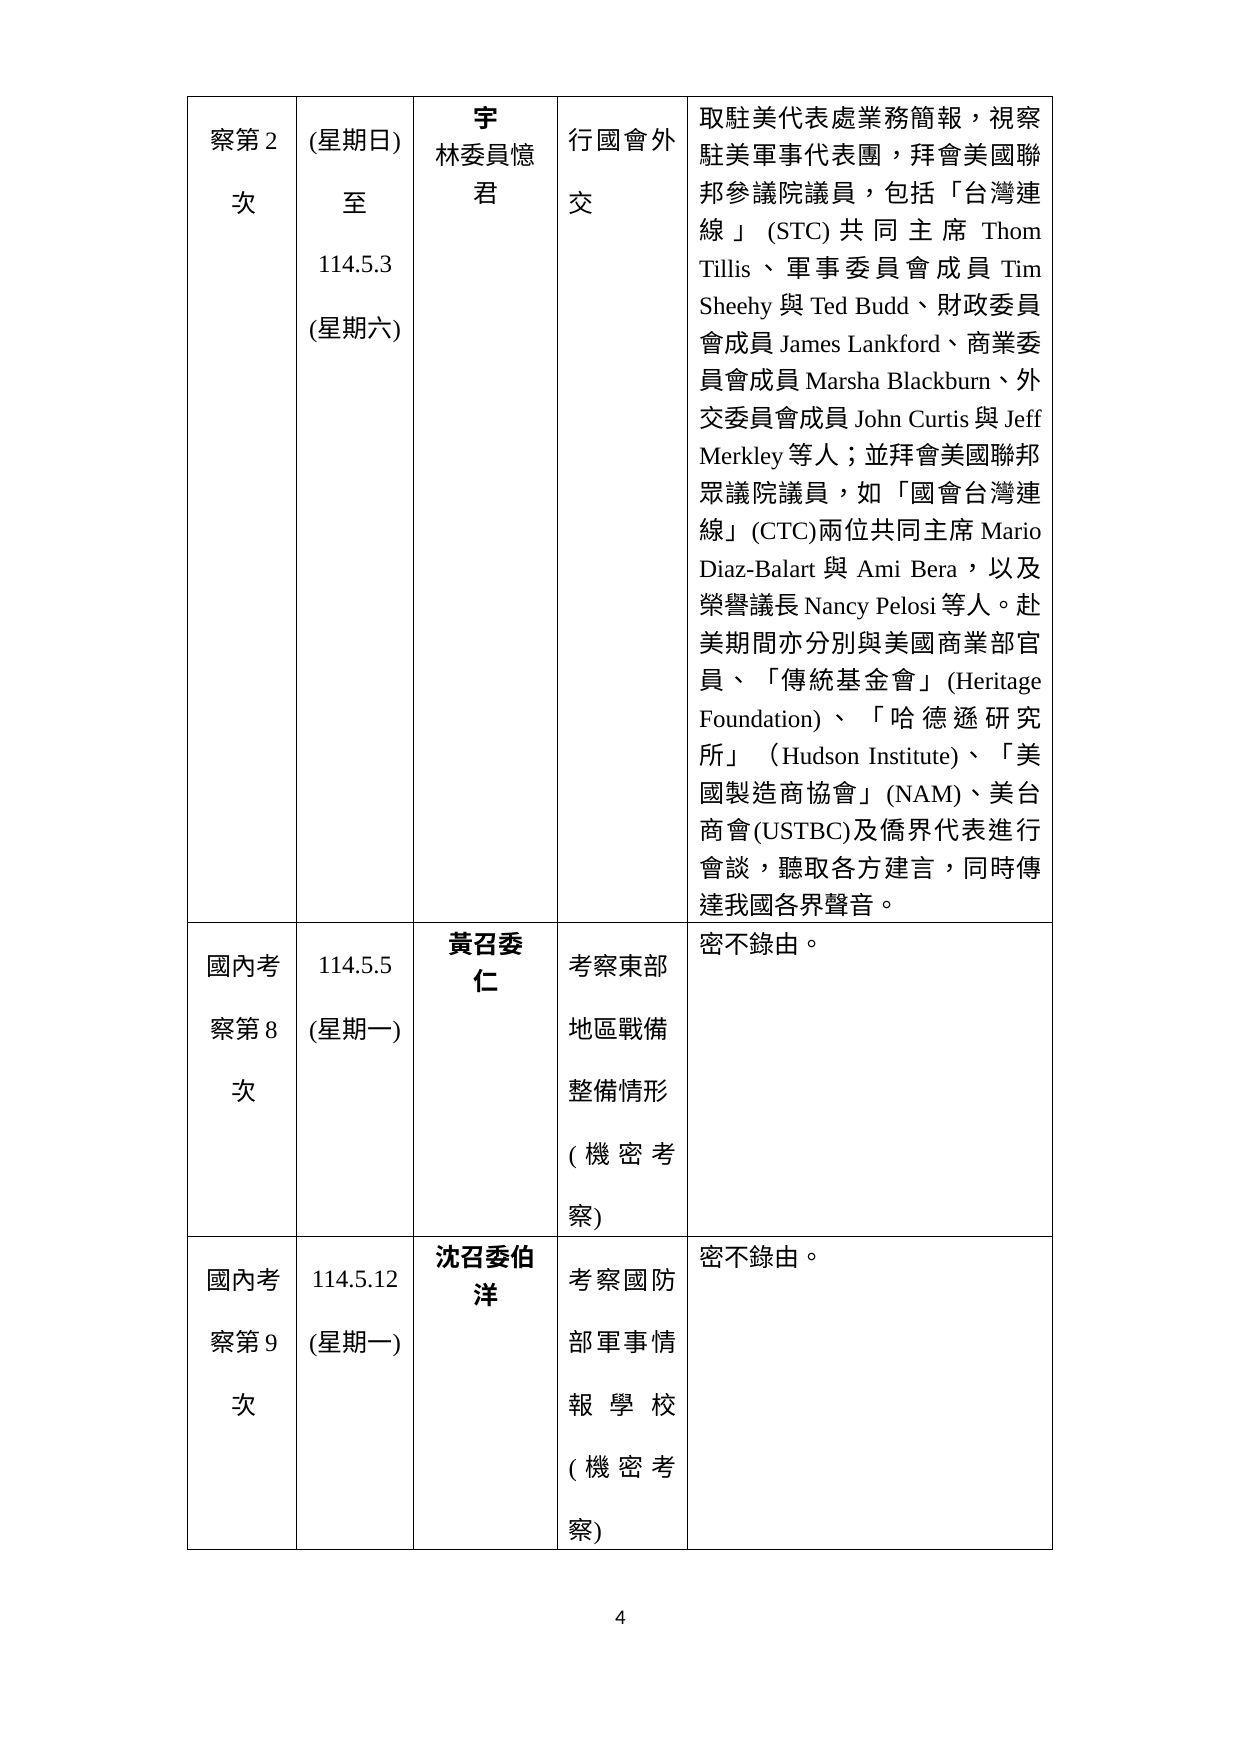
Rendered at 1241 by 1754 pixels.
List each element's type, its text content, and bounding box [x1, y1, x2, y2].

table_cell 行國會外交 [558, 97, 687, 922]
table_cell 密不錄由。 [688, 1237, 1052, 1549]
table_cell (星期日) 至 114.5.3 (星期六) [297, 97, 413, 922]
table_cell 114.5.5 (星期一) [297, 923, 413, 1236]
table_cell 黃召委 仁 [414, 923, 557, 1236]
table_cell 國內考察第9次 [188, 1237, 296, 1549]
table_cell 114.5.12 (星期一) [297, 1237, 413, 1549]
table_cell 察第2次 [188, 97, 296, 922]
table_cell 宇 林委員憶君 [414, 97, 557, 922]
table_cell 考察東部地區戰備整備情形 (機密考察) [558, 923, 687, 1236]
table_cell 考察國防部軍事情報學校(機密考察) [558, 1237, 687, 1549]
table_cell 密不錄由。 [688, 923, 1052, 1236]
table_cell 取駐美代表處業務簡報，視察駐美軍事代表團，拜會美國聯邦參議院議員，包括「台灣連線」(STC)共同主席Thom Tillis、軍事委員會成員Tim Sheehy與Ted Budd、財政委員會成員James Lankford、商業委員會成員Marsha Blackburn、外交委員會成員John Curtis與Jeff Merkley等人；並拜會美國聯邦眾議院議員，如「國會台灣連線」(CTC)兩位共同主席Mario Diaz-Balart與Ami Bera，以及榮譽議長Nancy Pelosi等人。赴美期間亦分別與美國商業部官員、「傳統基金會」(Heritage Foundation)、「哈德遜研究所」（Hudson Institute)、「美國製造商協會」(NAM)、美台商會(USTBC)及僑界代表進行會談，聽取各方建言，同時傳達我國各界聲音。 [688, 97, 1052, 922]
table_cell 國內考察第8次 [188, 923, 296, 1236]
table_cell 沈召委伯洋 [414, 1237, 557, 1549]
